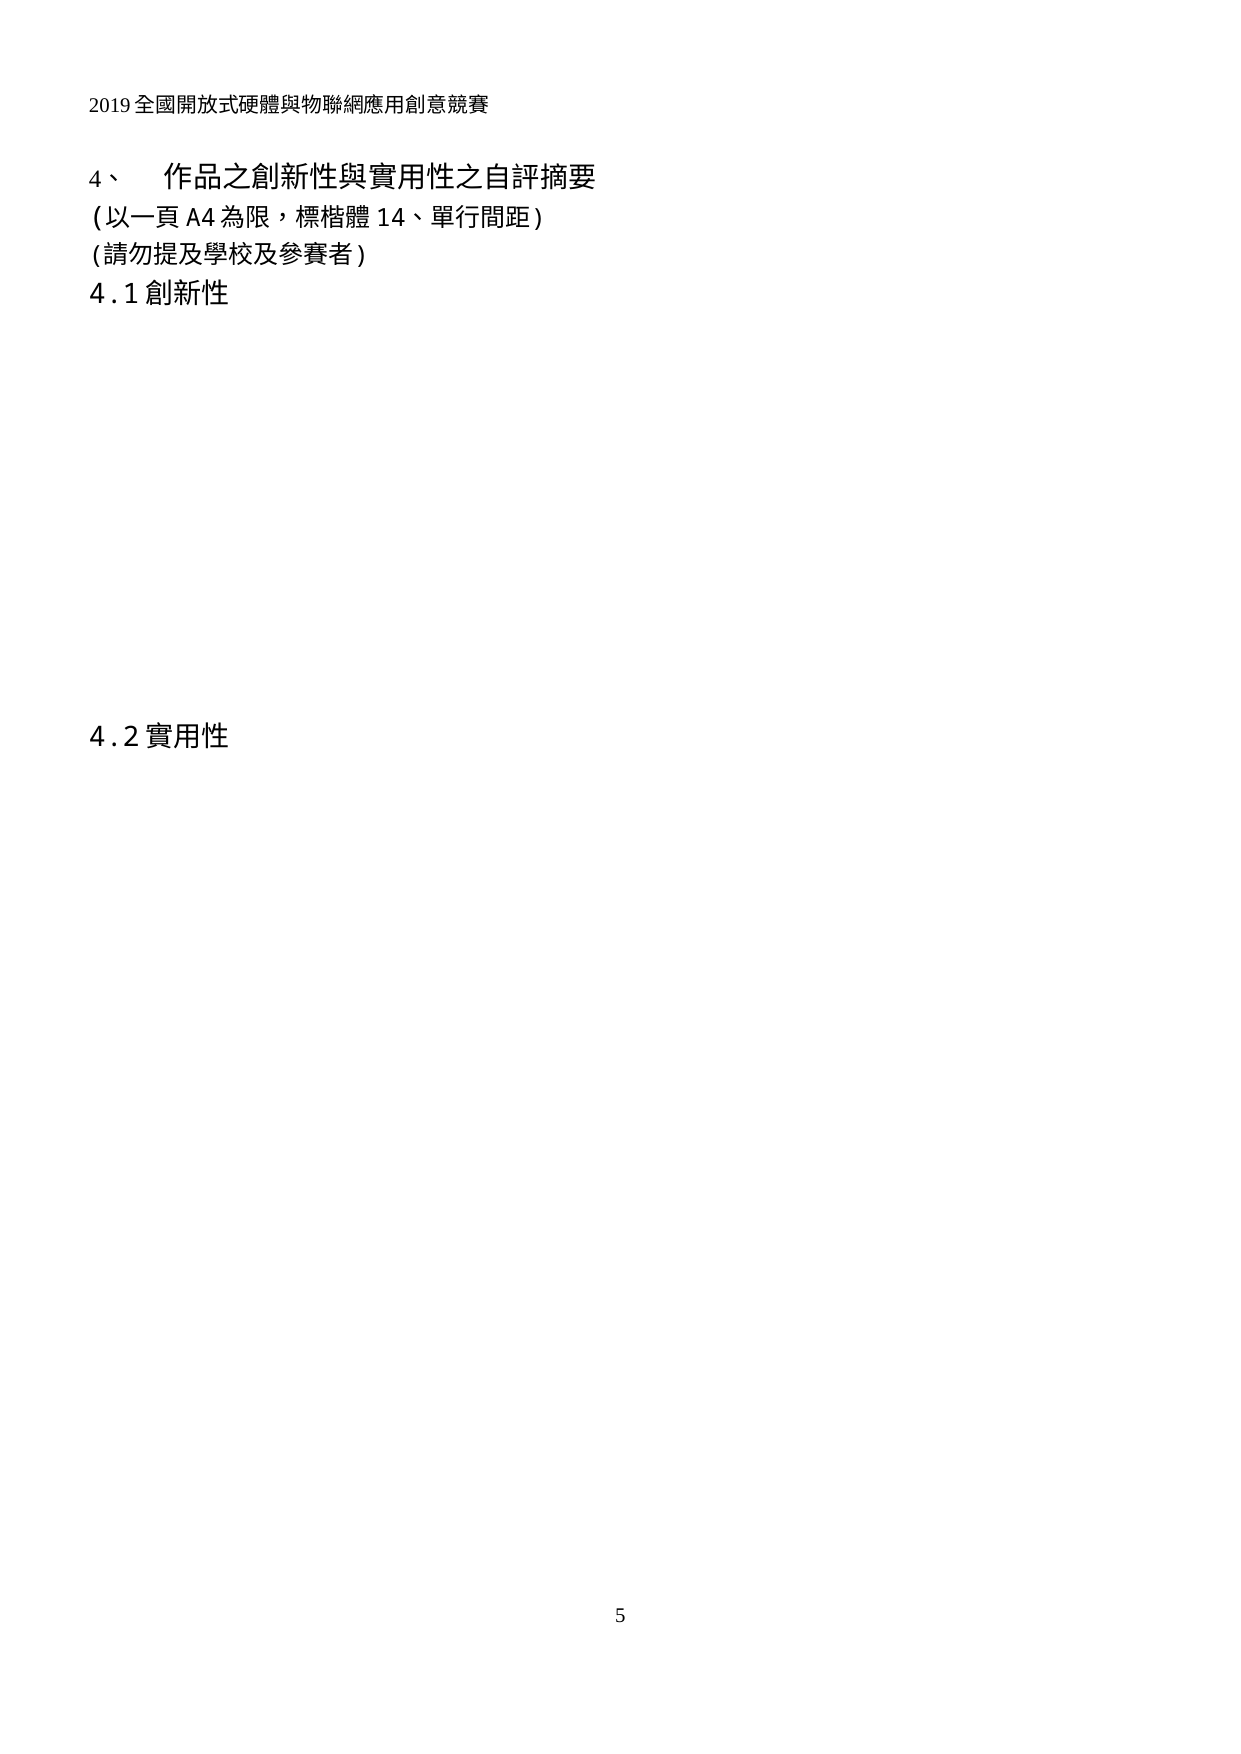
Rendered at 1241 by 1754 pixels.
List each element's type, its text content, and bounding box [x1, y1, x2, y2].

text (以一頁A4為限，標楷體14、單行間距) [89, 196, 1152, 234]
text (請勿提及學校及參賽者) [89, 234, 1152, 271]
text 4.1創新性 [89, 271, 1152, 312]
text 4.2實用性 [89, 714, 1152, 755]
list 作品之創新性與實用性之自評摘要 [89, 154, 1152, 196]
